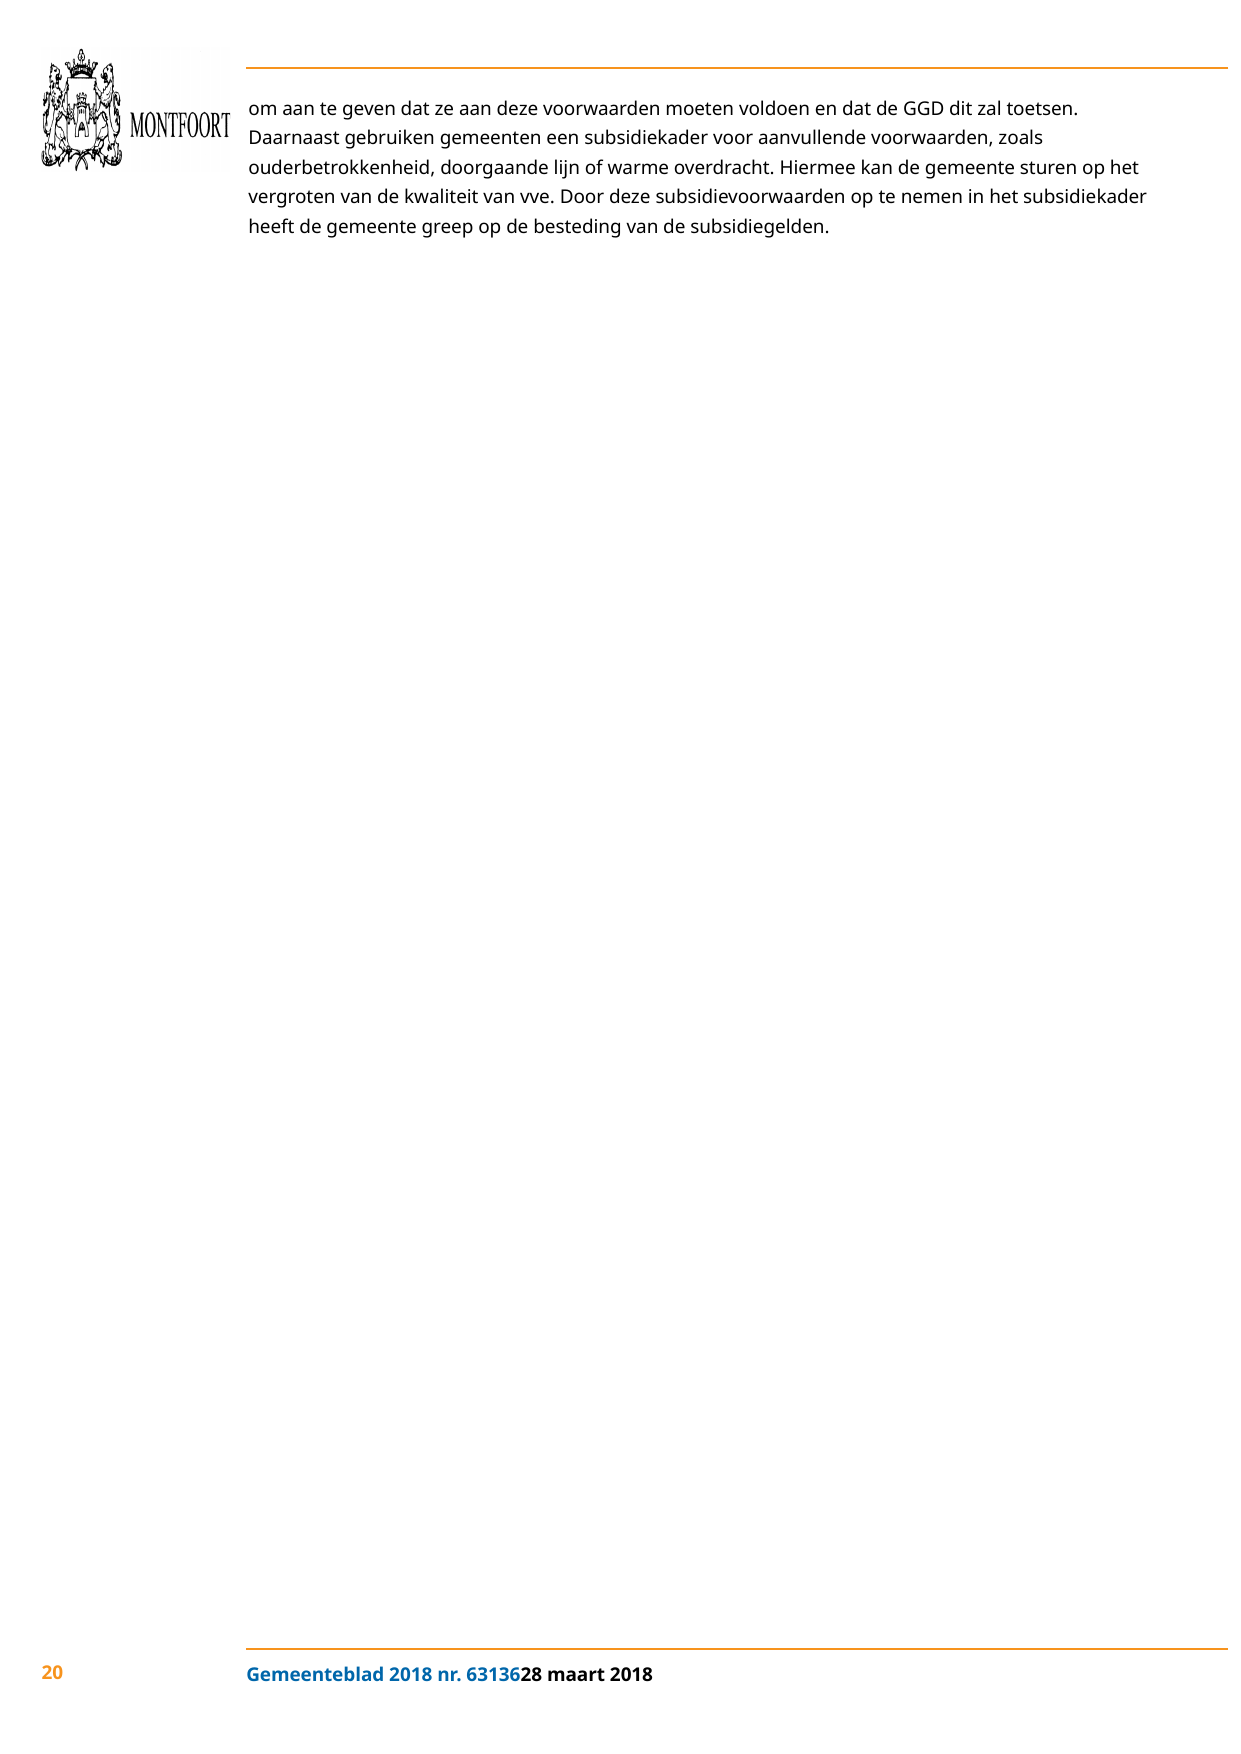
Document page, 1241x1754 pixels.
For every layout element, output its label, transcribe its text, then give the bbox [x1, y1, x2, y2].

picture [41, 47, 231, 172]
text om aan te geven dat ze aan deze voorwaarden moeten voldoen en dat de GGD dit zal toetsen. Daarnaast gebruiken gemeenten een subsidiekader voor aanvullende voorwaarden, zoals ouderbetrokkenheid, doorgaande lijn of warme overdracht. Hiermee kan de gemeente sturen op het vergroten van de kwaliteit van vve. Door deze subsidievoorwaarden op te nemen in het subsidiekader heeft de gemeente greep op de besteding van de subsidiegelden. [248, 95, 1152, 239]
